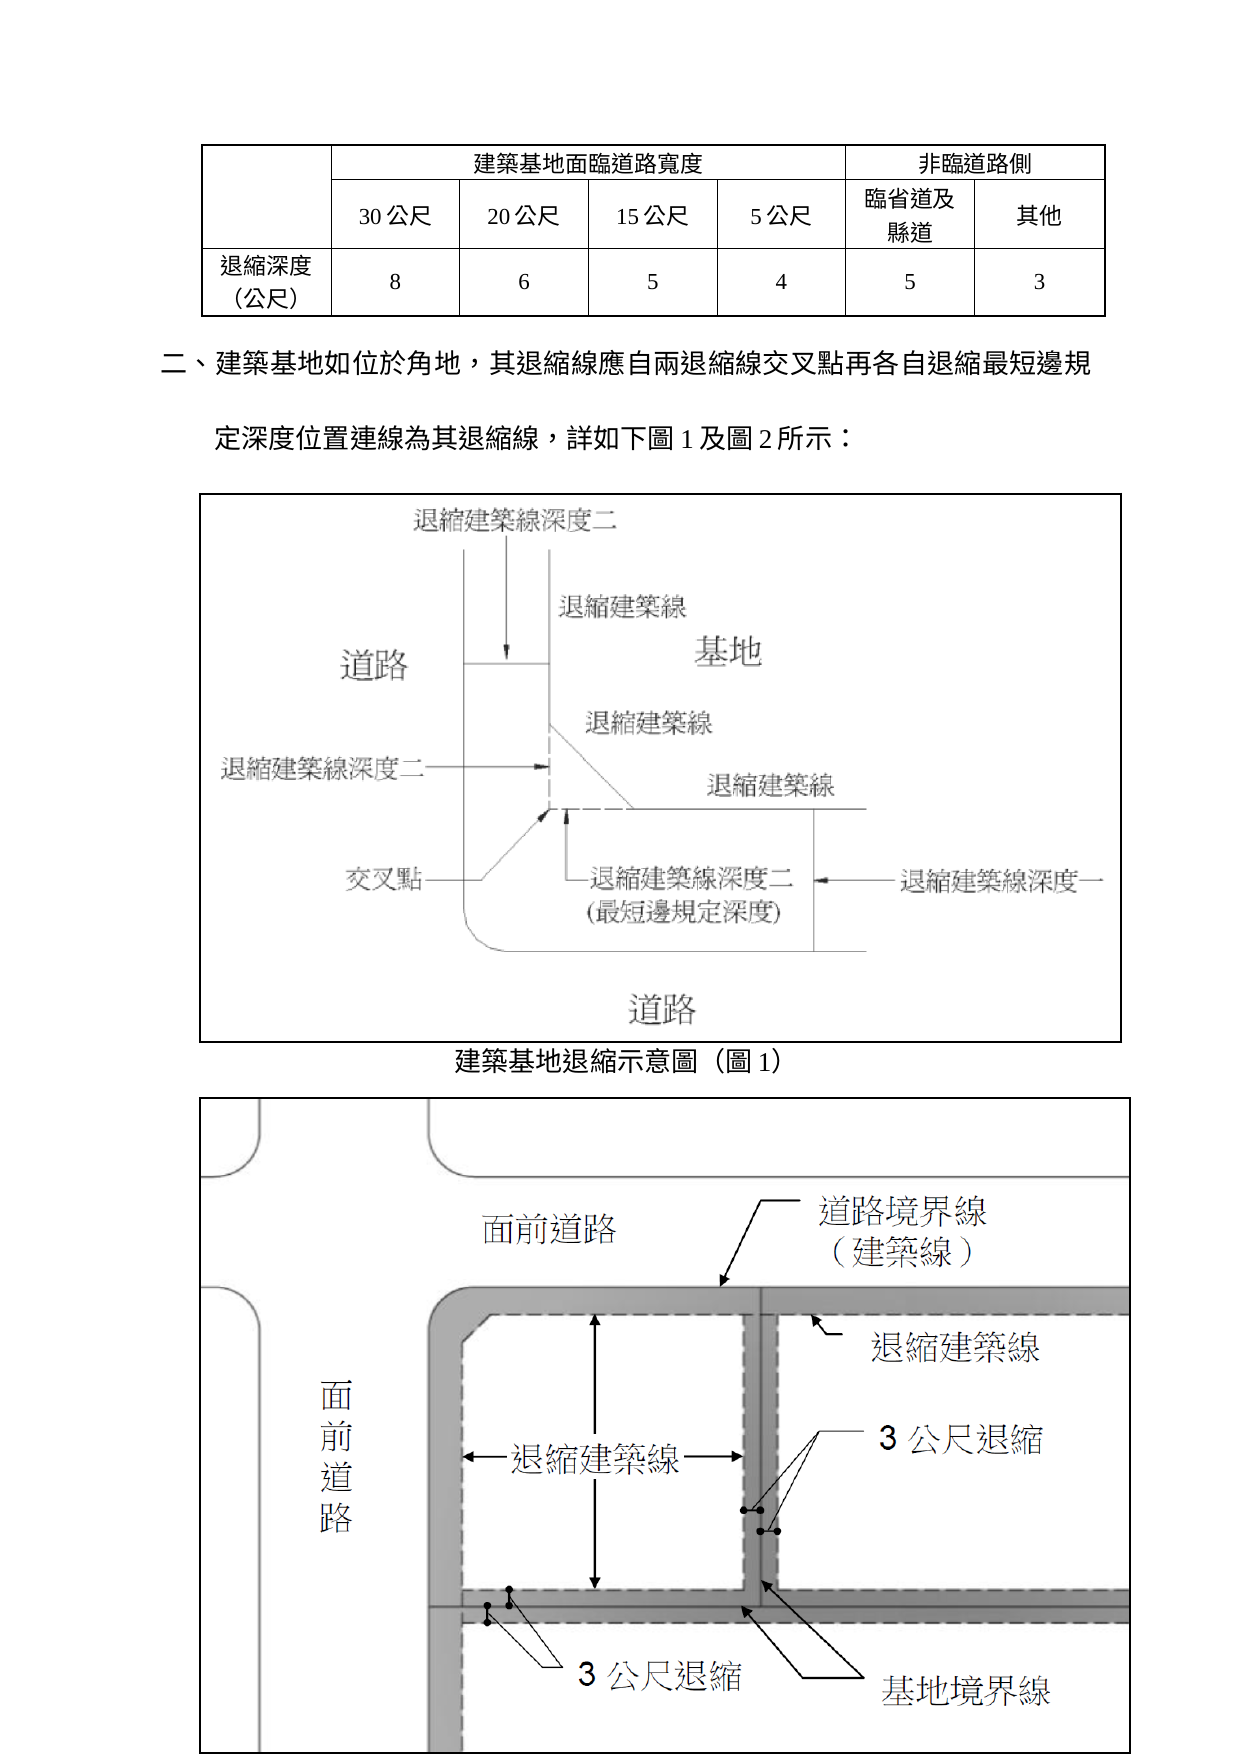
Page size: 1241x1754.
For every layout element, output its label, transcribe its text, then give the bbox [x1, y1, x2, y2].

table_cell 3 [975, 249, 1104, 314]
table_cell 8 [332, 249, 459, 314]
table_cell 5 [589, 249, 717, 314]
table_cell 4 [718, 249, 845, 314]
table_header 非臨道路側 [846, 146, 1104, 179]
table_header [203, 146, 331, 248]
table_cell 其他 [975, 180, 1104, 248]
table_cell 退縮深度（公尺） [203, 249, 331, 314]
table_header 建築基地面臨道路寬度 [332, 146, 845, 179]
table_cell 5 [846, 249, 974, 314]
table_cell 15公尺 [589, 180, 717, 248]
table_cell 5公尺 [718, 180, 845, 248]
table_cell 臨省道及縣道 [846, 180, 974, 248]
table_cell 6 [460, 249, 588, 314]
table_cell 20公尺 [460, 180, 588, 248]
text 二、建築基地如位於角地，其退縮線應自兩退縮線交叉點再各自退縮最短邊規定深度位置連線為其退縮線，詳如下圖1及圖2所示： [160, 324, 1092, 474]
table_cell 30公尺 [332, 180, 459, 248]
text 建築基地退縮示意圖（圖1） [160, 1022, 1092, 1097]
